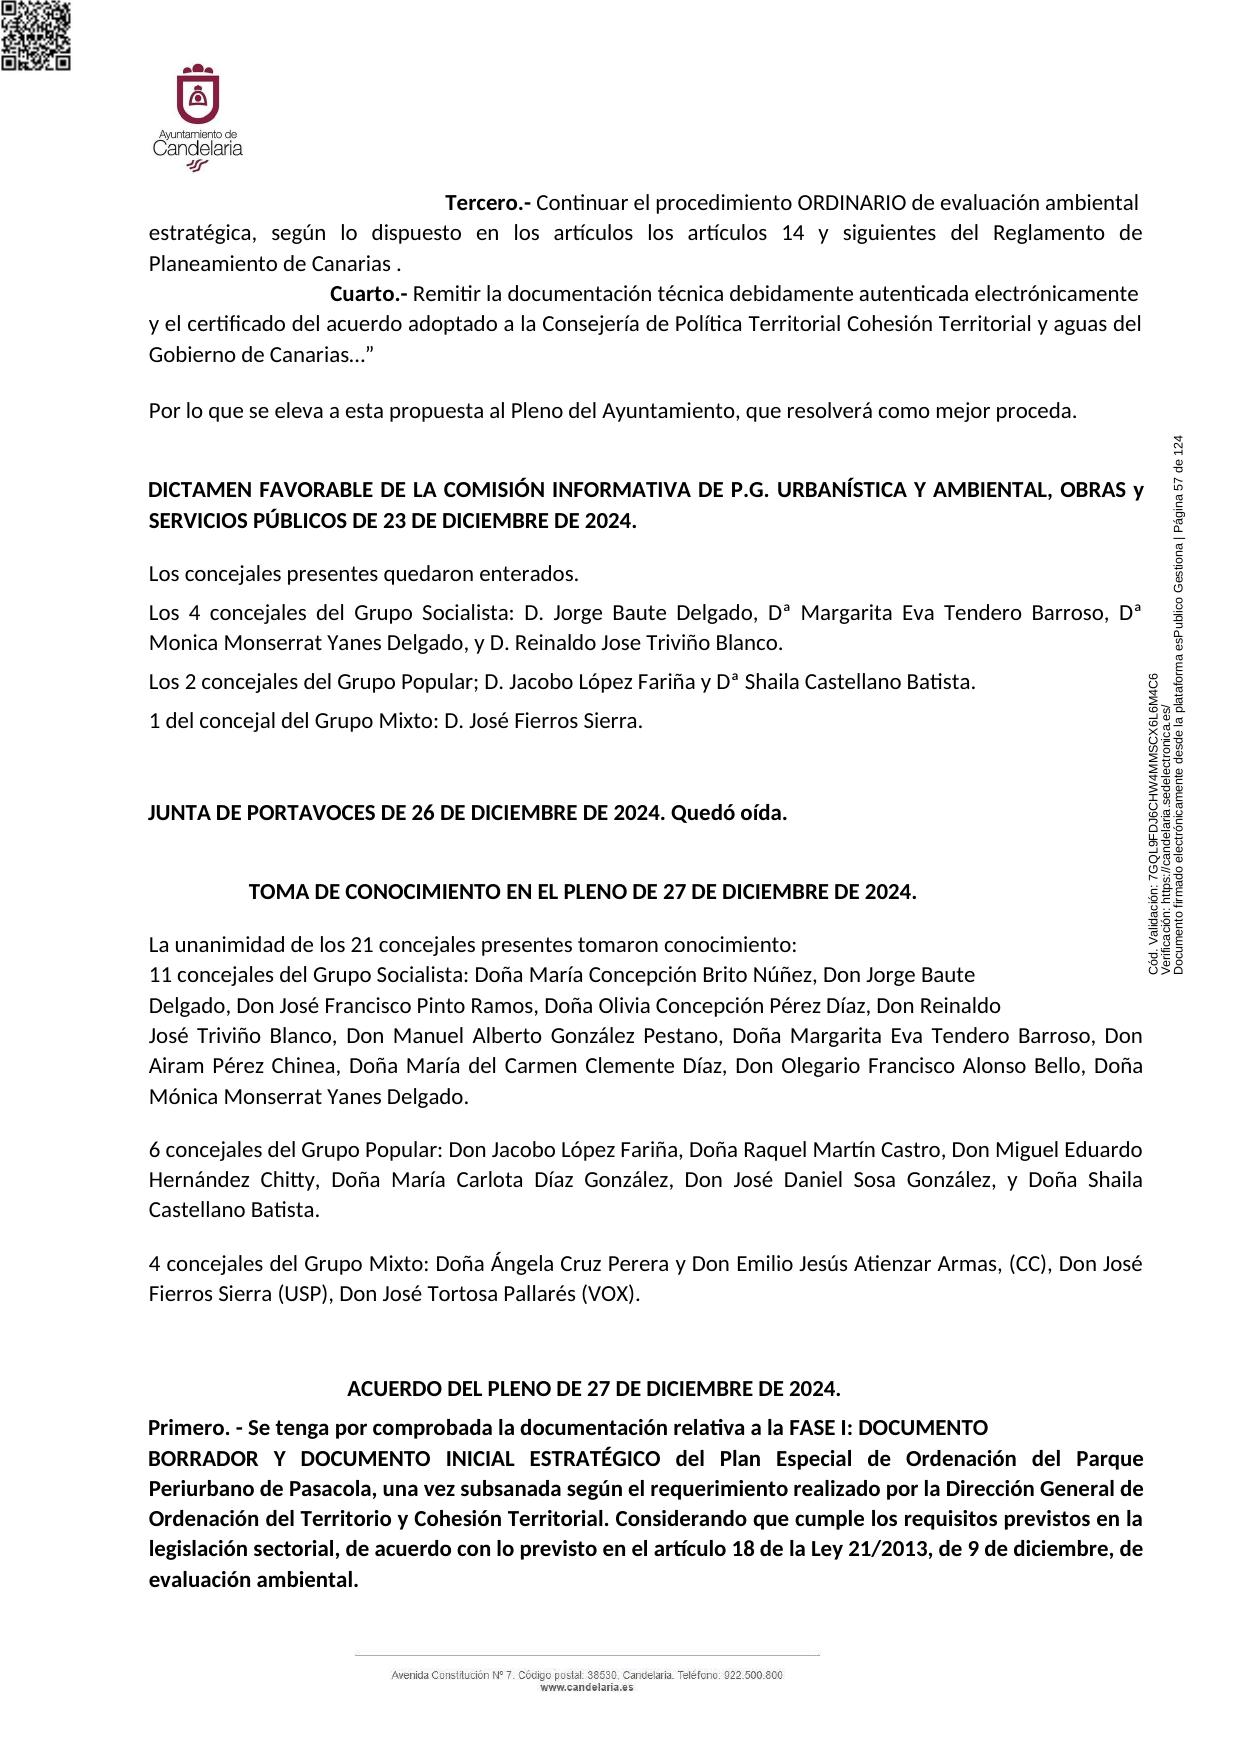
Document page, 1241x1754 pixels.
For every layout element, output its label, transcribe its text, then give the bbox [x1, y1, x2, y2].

text y el certificado del acuerdo adoptado a la Consejería de Política Territorial Cohesión Territorial y aguas del Gobierno de Canarias…” [149, 309, 1145, 368]
text Primero. - Se tenga por comprobada la documentación relativa a la FASE I: DOCUMENTO [148, 1413, 1145, 1441]
text 6 concejales del Grupo Popular: Don Jacobo López Fariña, Doña Raquel Martín Castro, Don Miguel Eduardo Hernández Chitty, Doña María Carlota Díaz González, Don José Daniel Sosa González, y Doña Shaila Castellano Batista. [149, 1135, 1145, 1223]
text Tercero.- Continuar el procedimiento ORDINARIO de evaluación ambiental [44, 188, 1145, 216]
text TOMA DE CONOCIMIENTO EN EL PLENO DE 27 DE DICIEMBRE DE 2024. [248, 877, 1145, 905]
text ACUERDO DEL PLENO DE 27 DE DICIEMBRE DE 2024. [347, 1374, 1145, 1402]
text La unanimidad de los 21 concejales presentes tomaron conocimiento: [149, 930, 1145, 958]
text JUNTA DE PORTAVOCES DE 26 DE DICIEMBRE DE 2024. Quedó oída. [148, 798, 1145, 826]
text Cuarto.- Remitir la documentación técnica debidamente autenticada electrónicamente [44, 279, 1145, 307]
text Los 4 concejales del Grupo Socialista: D. Jorge Baute Delgado, Dª Margarita Eva Tendero Barroso, Dª Monica Monserrat Yanes Delgado, y D. Reinaldo Jose Triviño Blanco. [149, 598, 1145, 656]
text Los concejales presentes quedaron enterados. [149, 559, 1145, 587]
text Delgado, Don José Francisco Pinto Ramos, Doña Olivia Concepción Pérez Díaz, Don Reinaldo [149, 991, 1145, 1019]
text DICTAMEN FAVORABLE DE LA COMISIÓN INFORMATIVA DE P.G. URBANÍSTICA Y AMBIENTAL, OBRAS y SERVICIOS PÚBLICOS DE 23 DE DICIEMBRE DE 2024. [148, 476, 1145, 534]
text Por lo que se eleva a esta propuesta al Pleno del Ayuntamiento, que resolverá como mejor proceda. [149, 396, 1145, 424]
text BORRADOR Y DOCUMENTO INICIAL ESTRATÉGICO del Plan Especial de Ordenación del Parque Periurbano de Pasacola, una vez subsanada según el requerimiento realizado por la Dirección General de Ordenación del Territorio y Cohesión Territorial. Considerando que cumple los requisitos previstos en la legislación sectorial, de acuerdo con lo previsto en el artículo 18 de la Ley 21/2013, de 9 de diciembre, de evaluación ambiental. [148, 1444, 1145, 1593]
text 4 concejales del Grupo Mixto: Doña Ángela Cruz Perera y Don Emilio Jesús Atienzar Armas, (CC), Don José Fierros Sierra (USP), Don José Tortosa Pallarés (VOX). [149, 1249, 1145, 1307]
text 1 del concejal del Grupo Mixto: D. José Fierros Sierra. [149, 706, 1145, 734]
text José Triviño Blanco, Don Manuel Alberto González Pestano, Doña Margarita Eva Tendero Barroso, Don Airam Pérez Chinea, Doña María del Carmen Clemente Díaz, Don Olegario Francisco Alonso Bello, Doña Mónica Monserrat Yanes Delgado. [149, 1021, 1145, 1110]
text estratégica, según lo dispuesto en los artículos los artículos 14 y siguientes del Reglamento de Planeamiento de Canarias . [149, 218, 1145, 277]
text Los 2 concejales del Grupo Popular; D. Jacobo López Fariña y Dª Shaila Castellano Batista. [149, 667, 1145, 695]
text 11 concejales del Grupo Socialista: Doña María Concepción Brito Núñez, Don Jorge Baute [149, 960, 1145, 988]
